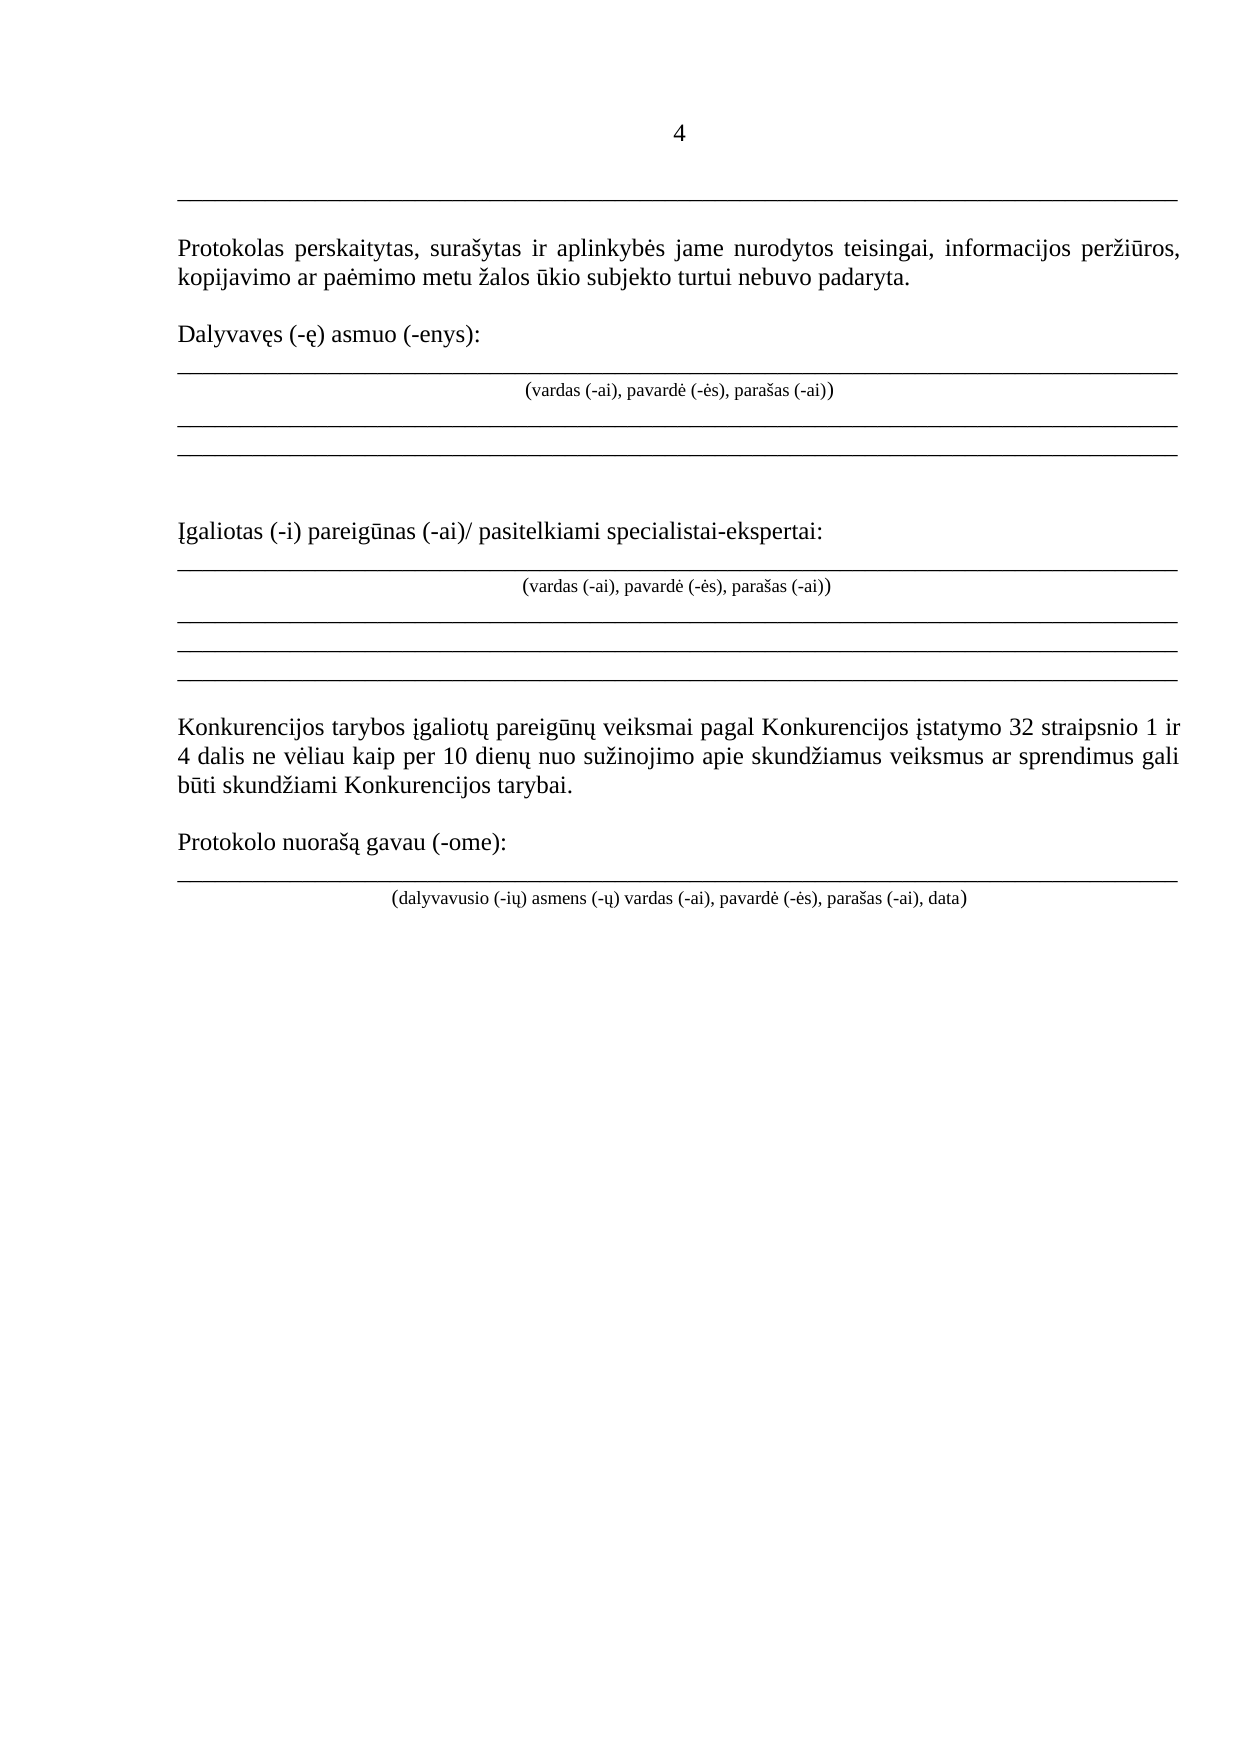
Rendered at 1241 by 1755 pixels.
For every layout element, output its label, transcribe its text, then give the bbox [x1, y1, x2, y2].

text ________________________________________________________________________________ [177, 176, 1181, 204]
text ________________________________________________________________________________ [177, 597, 1181, 626]
text Įgaliotas (-i) pareigūnas (-ai)/ pasitelkiami specialistai-ekspertai: [177, 516, 1181, 545]
text ________________________________________________________________________________ [177, 626, 1181, 655]
text ________________________________________________________________________________ [177, 348, 1181, 377]
text ________________________________________________________________________________ [177, 545, 1181, 573]
text ________________________________________________________________________________ [177, 430, 1181, 458]
text Protokolas perskaitytas, surašytas ir aplinkybės jame nurodytos teisingai, informacijos peržiūros, kopijavimo ar paėmimo metu žalos ūkio subjekto turtui nebuvo padaryta. [177, 233, 1181, 291]
text (vardas (-ai), pavardė (-ės), parašas (-ai)) [177, 377, 1181, 401]
text ________________________________________________________________________________ [177, 655, 1181, 684]
text Dalyvavęs (-ę) asmuo (-enys): [177, 319, 1181, 348]
text (dalyvavusio (-ių) asmens (-ų) vardas (-ai), pavardė (-ės), parašas (-ai), data) [177, 885, 1181, 909]
text Konkurencijos tarybos įgaliotų pareigūnų veiksmai pagal Konkurencijos įstatymo 32 straipsnio 1 ir 4 dalis ne vėliau kaip per 10 dienų nuo sužinojimo apie skundžiamus veiksmus ar sprendimus gali būti skundžiami Konkurencijos tarybai. [177, 712, 1181, 799]
text ________________________________________________________________________________ [177, 856, 1181, 885]
text (vardas (-ai), pavardė (-ės), parašas (-ai)) [177, 573, 1181, 597]
text Protokolo nuorašą gavau (-ome): [177, 827, 1181, 856]
text ________________________________________________________________________________ [177, 401, 1181, 430]
